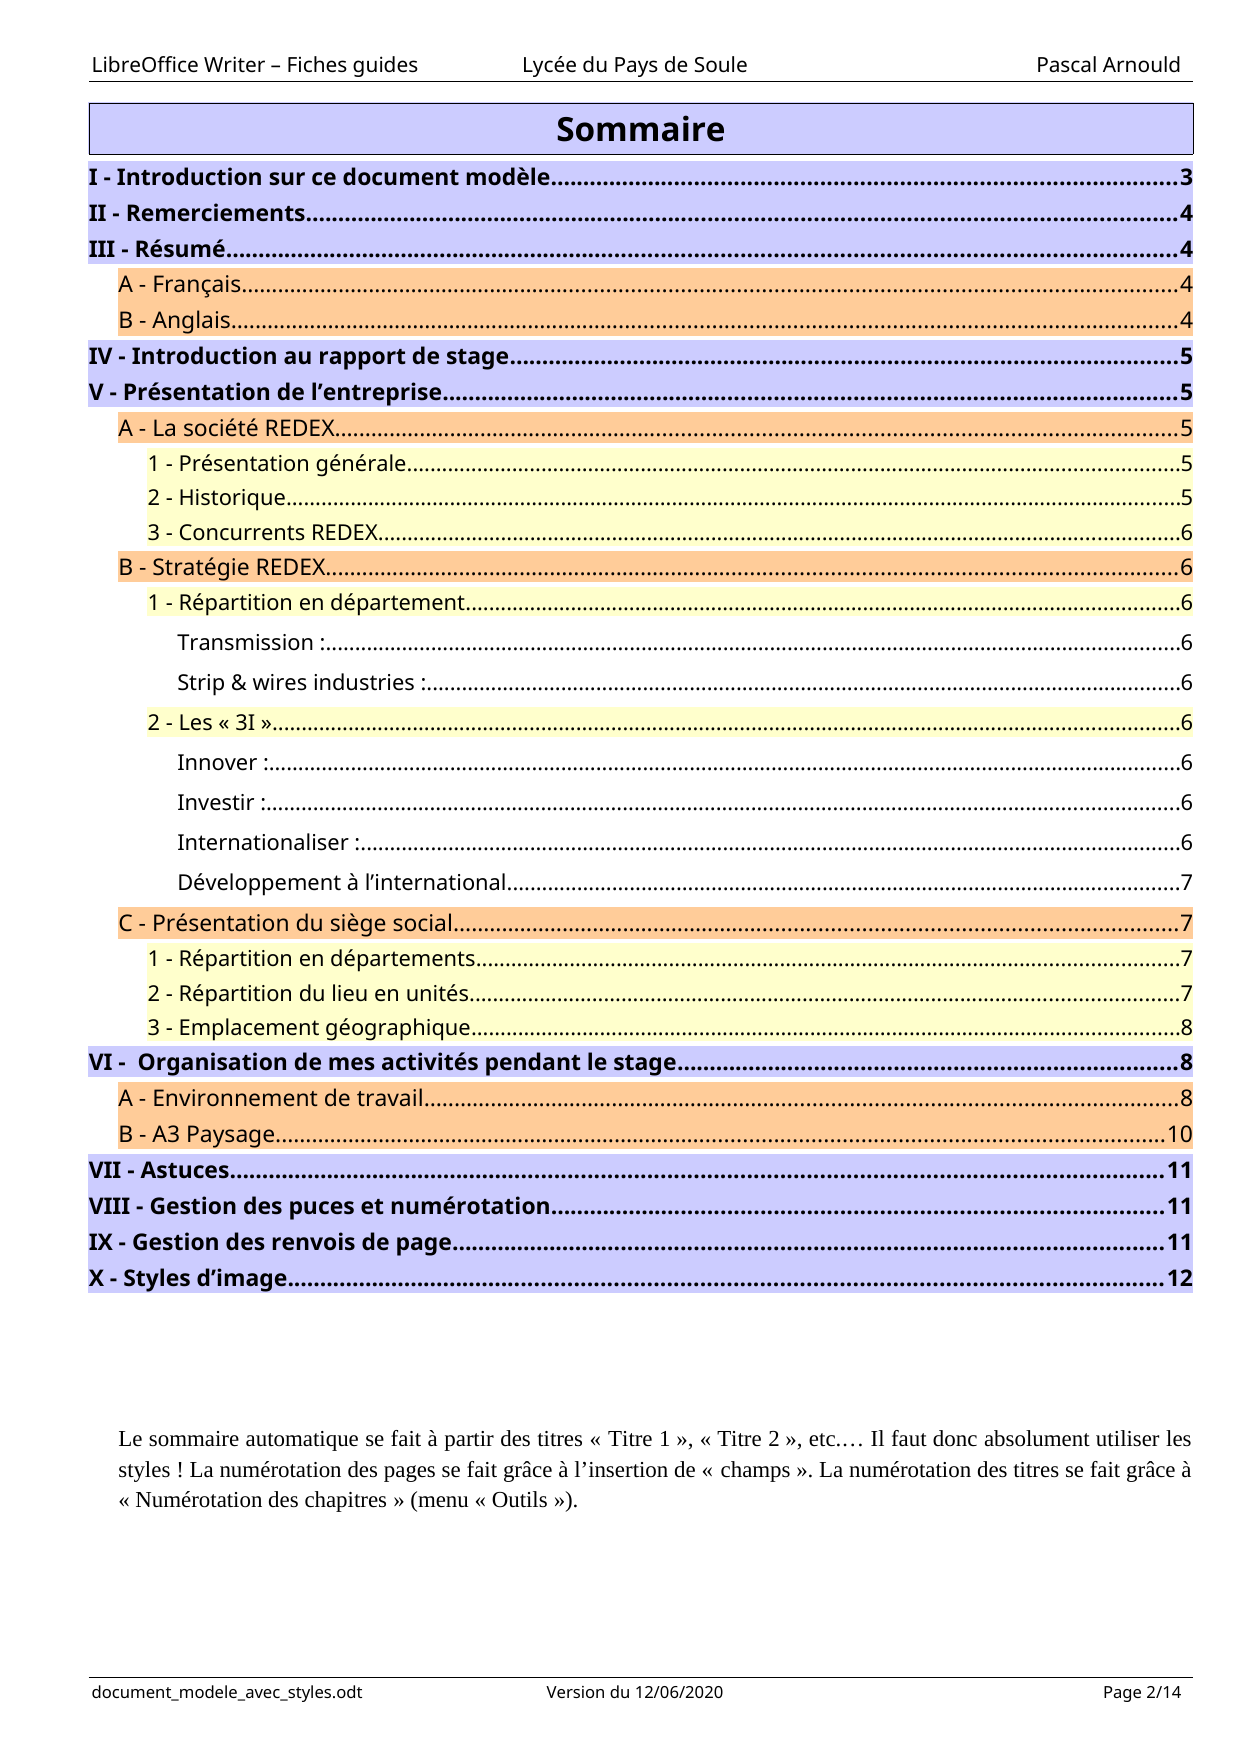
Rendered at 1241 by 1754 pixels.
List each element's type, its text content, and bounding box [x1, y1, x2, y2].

text Transmission : 6 [177, 627, 1193, 656]
text 1 - Répartition en départements 7 [147, 943, 1193, 973]
text V - Présentation de l’entreprise 5 [88, 376, 1193, 407]
text 1 - Répartition en département 6 [147, 587, 1193, 616]
text A - Environnement de travail 8 [118, 1082, 1193, 1113]
text III - Résumé 4 [88, 232, 1193, 264]
text B - A3 Paysage 10 [118, 1118, 1193, 1149]
subtitle Sommaire [90, 104, 1193, 154]
text C - Présentation du siège social 7 [118, 907, 1193, 939]
text Innover : 6 [177, 747, 1193, 777]
text 2 - Les « 3I » 6 [147, 707, 1193, 737]
text II - Remerciements 4 [88, 197, 1193, 228]
text A - Français 4 [118, 268, 1193, 300]
text Strip & wires industries : 6 [177, 667, 1193, 697]
text VII - Astuces 11 [88, 1154, 1193, 1185]
text A - La société REDEX 5 [118, 412, 1193, 443]
text 3 - Emplacement géographique 8 [147, 1012, 1193, 1041]
text IV - Introduction au rapport de stage 5 [88, 340, 1193, 372]
text Le sommaire automatique se fait à partir des titres « Titre 1 », « Titre 2 », etc.… Il faut donc absolument utiliser les styles ! La numérotation des pages se fait grâce à l’insertion de « champs ». La numérotation des titres se fait grâce à « Numérotation des chapitres » (menu « Outils »). [118, 1426, 1193, 1512]
text I - Introduction sur ce document modèle 3 [88, 161, 1193, 192]
text Investir : 6 [177, 787, 1193, 817]
text B - Stratégie REDEX 6 [118, 551, 1193, 582]
text IX - Gestion des renvois de page 11 [88, 1226, 1193, 1257]
text VI - Organisation de mes activités pendant le stage 8 [88, 1046, 1193, 1077]
text 2 - Historique 5 [147, 482, 1193, 512]
text X - Styles d’image 12 [88, 1261, 1193, 1293]
text VIII - Gestion des puces et numérotation 11 [88, 1189, 1193, 1221]
text 2 - Répartition du lieu en unités 7 [147, 977, 1193, 1007]
text 3 - Concurrents REDEX 6 [147, 516, 1193, 546]
text B - Anglais 4 [118, 304, 1193, 336]
text 1 - Présentation générale 5 [147, 448, 1193, 478]
text Développement à l’international 7 [177, 867, 1193, 897]
text Internationaliser : 6 [177, 827, 1193, 857]
